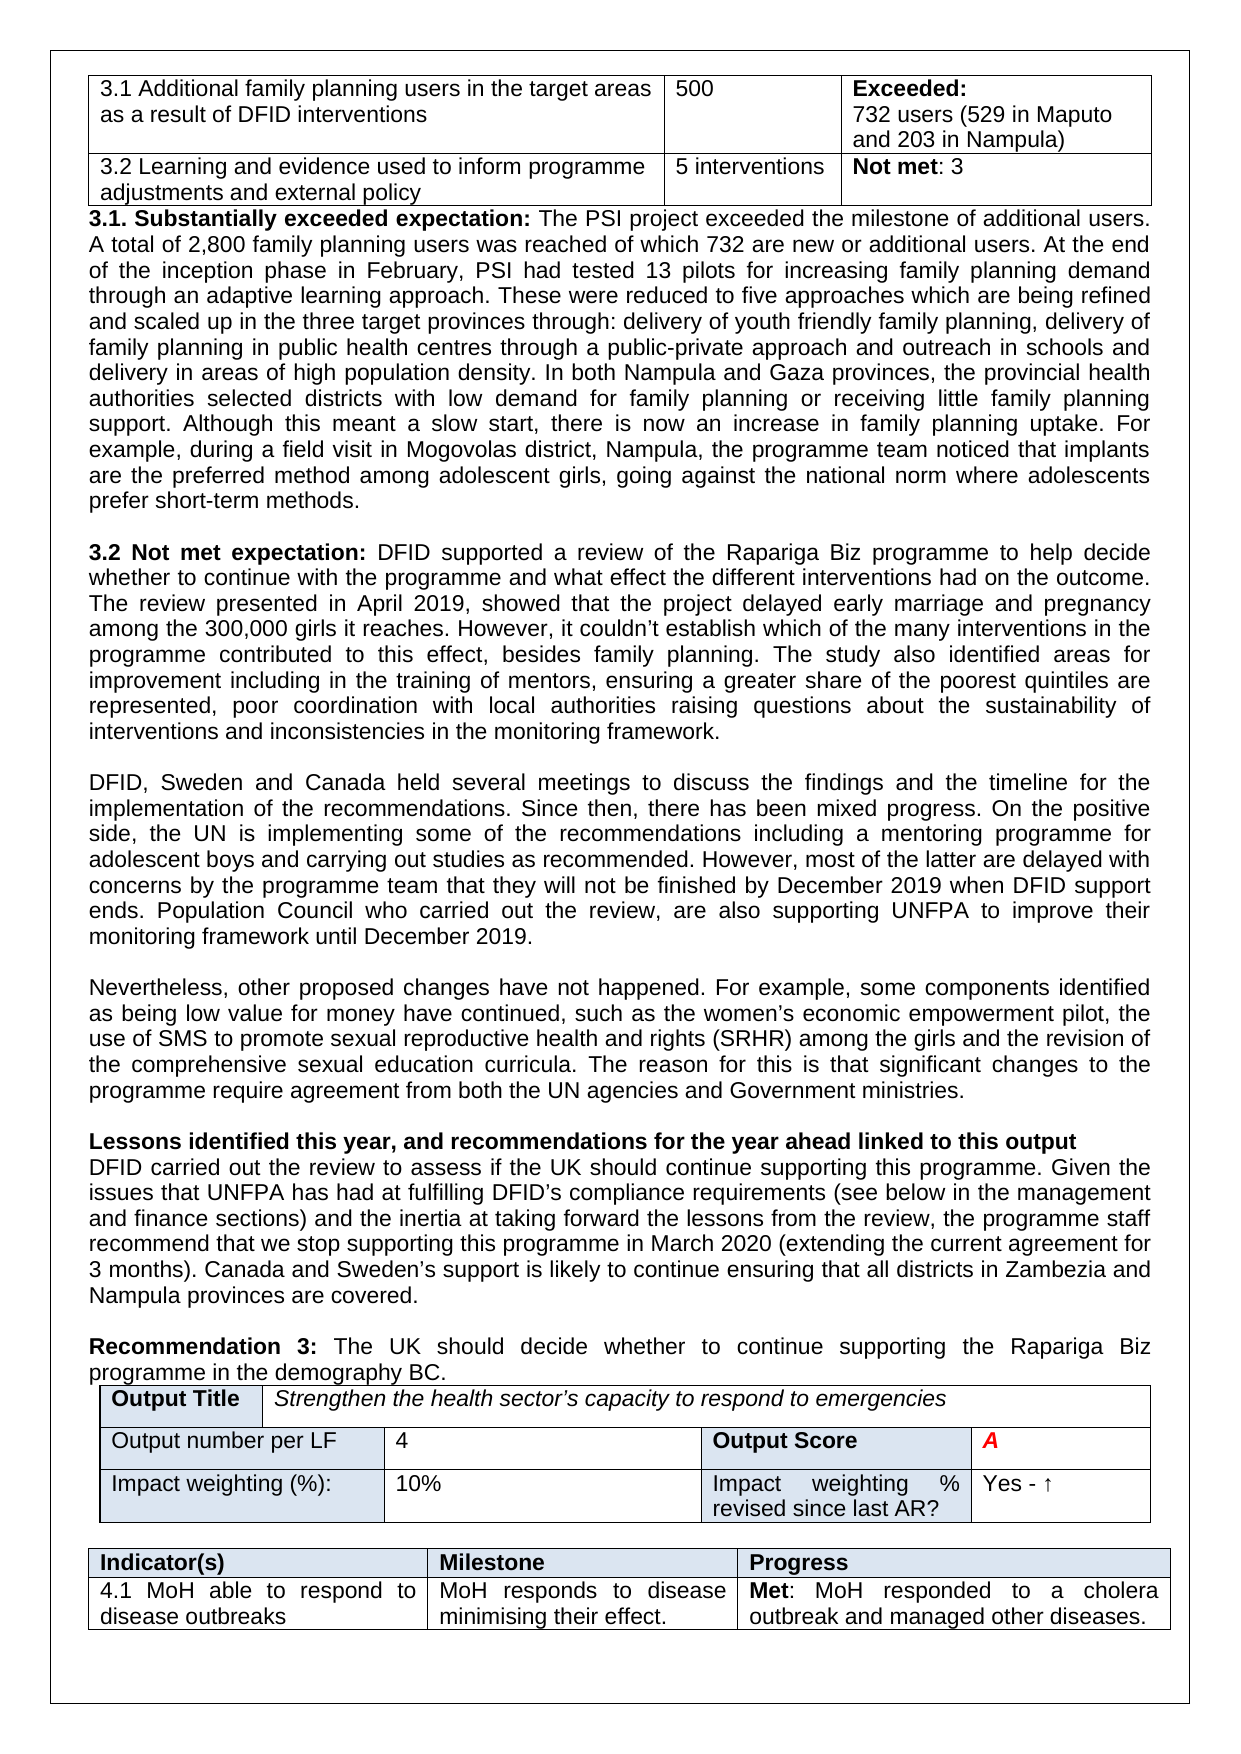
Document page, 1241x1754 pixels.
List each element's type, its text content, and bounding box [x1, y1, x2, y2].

text Lessons identified this year, and recommendations for the year ahead linked to this output [89, 1129, 1152, 1154]
table_cell Output number per LF [101, 1428, 384, 1469]
table_cell MoH responds to disease minimising their effect. [428, 1578, 737, 1629]
table_cell Impact weighting % revised since last AR? [702, 1470, 971, 1522]
table_cell Output Score [702, 1428, 971, 1469]
table_cell Met: MoH responded to a cholera outbreak and managed other diseases. [738, 1578, 1170, 1629]
table_cell 3.1 Additional family planning users in the target areas as a result of DFID interventions [89, 76, 664, 153]
table_cell 4 [385, 1428, 701, 1469]
table_cell 10% [385, 1470, 701, 1522]
table_cell 500 [665, 76, 841, 153]
table_header Strengthen the health sector’s capacity to respond to emergencies [263, 1386, 1150, 1427]
table_header Output Title [101, 1386, 262, 1427]
text Recommendation 3: The UK should decide whether to continue supporting the Rapariga Biz programme in the demography BC. [89, 1334, 1152, 1385]
table_cell 4.1 MoH able to respond to disease outbreaks [89, 1578, 427, 1629]
table_header Progress [738, 1549, 1170, 1577]
text DFID carried out the review to assess if the UK should continue supporting this programme. Given the issues that UNFPA has had at fulfilling DFID’s compliance requirements (see below in the management and finance sections) and the inertia at taking forward the lessons from the review, the programme staff recommend that we stop supporting this programme in March 2020 (extending the current agreement for 3 months). Canada and Sweden’s support is likely to continue ensuring that all districts in Zambezia and Nampula provinces are covered. [89, 1154, 1152, 1308]
table_header Indicator(s) [89, 1549, 427, 1577]
table_cell Impact weighting (%): [101, 1470, 384, 1522]
text Nevertheless, other proposed changes have not happened. For example, some components identified as being low value for money have continued, such as the women’s economic empowerment pilot, the use of SMS to promote sexual reproductive health and rights (SRHR) among the girls and the revision of the comprehensive sexual education curricula. The reason for this is that significant changes to the programme require agreement from both the UN agencies and Government ministries. [89, 975, 1152, 1103]
table_header Milestone [428, 1549, 737, 1577]
table_cell A [972, 1428, 1150, 1469]
table_cell Yes - ↑ [972, 1470, 1150, 1522]
table_cell Exceeded: 732 users (529 in Maputo and 203 in Nampula) [842, 76, 1151, 153]
table_cell 5 interventions [665, 154, 841, 205]
table_cell 3.2 Learning and evidence used to inform programme adjustments and external policy [89, 154, 664, 205]
text 3.2 Not met expectation: DFID supported a review of the Rapariga Biz programme to help decide whether to continue with the programme and what effect the different interventions had on the outcome. The review presented in April 2019, showed that the project delayed early marriage and pregnancy among the 300,000 girls it reaches. However, it couldn’t establish which of the many interventions in the programme contributed to this effect, besides family planning. The study also identified areas for improvement including in the training of mentors, ensuring a greater share of the poorest quintiles are represented, poor coordination with local authorities raising questions about the sustainability of interventions and inconsistencies in the monitoring framework. [89, 539, 1152, 744]
text DFID, Sweden and Canada held several meetings to discuss the findings and the timeline for the implementation of the recommendations. Since then, there has been mixed progress. On the positive side, the UN is implementing some of the recommendations including a mentoring programme for adolescent boys and carrying out studies as recommended. However, most of the latter are delayed with concerns by the programme team that they will not be finished by December 2019 when DFID support ends. Population Council who carried out the review, are also supporting UNFPA to improve their monitoring framework until December 2019. [89, 770, 1152, 949]
text 3.1. Substantially exceeded expectation: The PSI project exceeded the milestone of additional users. A total of 2,800 family planning users was reached of which 732 are new or additional users. At the end of the inception phase in February, PSI had tested 13 pilots for increasing family planning demand through an adaptive learning approach. These were reduced to five approaches which are being refined and scaled up in the three target provinces through: delivery of youth friendly family planning, delivery of family planning in public health centres through a public-private approach and outreach in schools and delivery in areas of high population density. In both Nampula and Gaza provinces, the provincial health authorities selected districts with low demand for family planning or receiving little family planning support. Although this meant a slow start, there is now an increase in family planning uptake. For example, during a field visit in Mogovolas district, Nampula, the programme team noticed that implants are the preferred method among adolescent girls, going against the national norm where adolescents prefer short-term methods. [89, 206, 1152, 514]
table_cell Not met: 3 [842, 154, 1151, 205]
